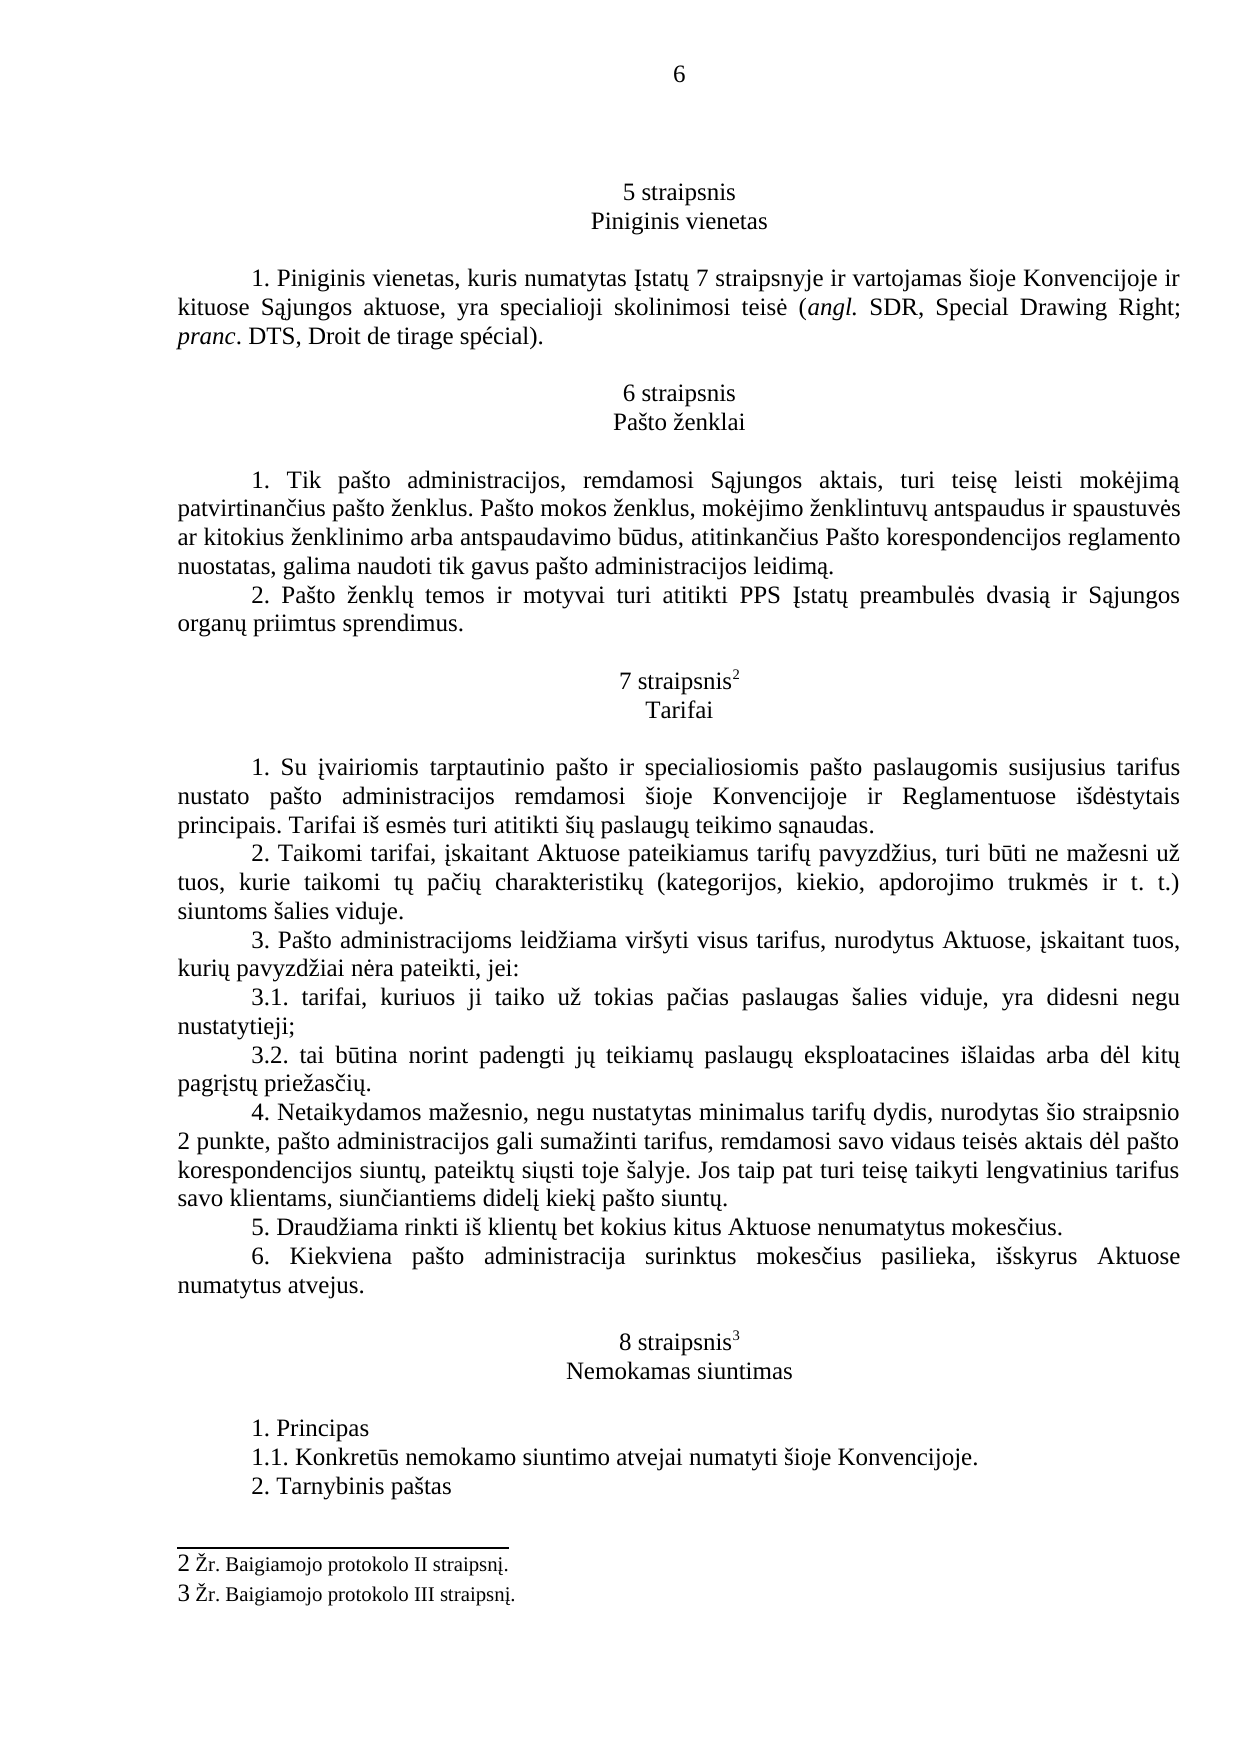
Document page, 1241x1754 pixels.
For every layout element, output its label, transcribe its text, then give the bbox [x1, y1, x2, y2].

text 2. Tarnybinis paštas [177, 1471, 1181, 1500]
text Piniginis vienetas [177, 206, 1181, 235]
text 5. Draudžiama rinkti iš klientų bet kokius kitus Aktuose nenumatytus mokesčius. [177, 1212, 1181, 1241]
text 2. Taikomi tarifai, įskaitant Aktuose pateikiamus tarifų pavyzdžius, turi būti ne mažesni už tuos, kurie taikomi tų pačių charakteristikų (kategorijos, kiekio, apdorojimo trukmės ir t. t.) siuntoms šalies viduje. [177, 838, 1181, 925]
text 1. Tik pašto administracijos, remdamosi Sąjungos aktais, turi teisę leisti mokėjimą patvirtinančius pašto ženklus. Pašto mokos ženklus, mokėjimo ženklintuvų antspaudus ir spaustuvės ar kitokius ženklinimo arba antspaudavimo būdus, atitinkančius Pašto korespondencijos reglamento nuostatas, galima naudoti tik gavus pašto administracijos leidimą. [177, 465, 1181, 580]
text Pašto ženklai [177, 407, 1181, 436]
text Tarifai [177, 695, 1181, 723]
text 4. Netaikydamos mažesnio, negu nustatytas minimalus tarifų dydis, nurodytas šio straipsnio 2 punkte, pašto administracijos gali sumažinti tarifus, remdamosi savo vidaus teisės aktais dėl pašto korespondencijos siuntų, pateiktų siųsti toje šalyje. Jos taip pat turi teisę taikyti lengvatinius tarifus savo klientams, siunčiantiems didelį kiekį pašto siuntų. [177, 1097, 1181, 1212]
text 7 straipsnis [177, 666, 1181, 695]
text Nemokamas siuntimas [177, 1356, 1181, 1385]
text 5 straipsnis [177, 177, 1181, 206]
text 3.1. tarifai, kuriuos ji taiko už tokias pačias paslaugas šalies viduje, yra didesni negu nustatytieji; [177, 982, 1181, 1040]
text 1.1. Konkretūs nemokamo siuntimo atvejai numatyti šioje Konvencijoje. [177, 1442, 1181, 1471]
text 6 straipsnis [177, 378, 1181, 407]
text 3. Pašto administracijoms leidžiama viršyti visus tarifus, nurodytus Aktuose, įskaitant tuos, kurių pavyzdžiai nėra pateikti, jei: [177, 925, 1181, 982]
text 1. Piniginis vienetas, kuris numatytas Įstatų 7 straipsnyje ir vartojamas šioje Konvencijoje ir kituose Sąjungos aktuose, yra specialioji skolinimosi teisė (angl. SDR, Special Drawing Right; pranc. DTS, Droit de tirage spécial). [177, 263, 1181, 350]
text 2. Pašto ženklų temos ir motyvai turi atitikti PPS Įstatų preambulės dvasią ir Sąjungos organų priimtus sprendimus. [177, 580, 1181, 637]
text Žr. Baigiamojo protokolo III straipsnį. [177, 1578, 1181, 1607]
text 3.2. tai būtina norint padengti jų teikiamų paslaugų eksploatacines išlaidas arba dėl kitų pagrįstų priežasčių. [177, 1040, 1181, 1097]
text 8 straipsnis [177, 1327, 1181, 1356]
text 1. Principas [177, 1413, 1181, 1442]
text 6. Kiekviena pašto administracija surinktus mokesčius pasilieka, išskyrus Aktuose numatytus atvejus. [177, 1241, 1181, 1298]
text 1. Su įvairiomis tarptautinio pašto ir specialiosiomis pašto paslaugomis susijusius tarifus nustato pašto administracijos remdamosi šioje Konvencijoje ir Reglamentuose išdėstytais principais. Tarifai iš esmės turi atitikti šių paslaugų teikimo sąnaudas. [177, 752, 1181, 838]
text Žr. Baigiamojo protokolo II straipsnį. [177, 1548, 1181, 1578]
